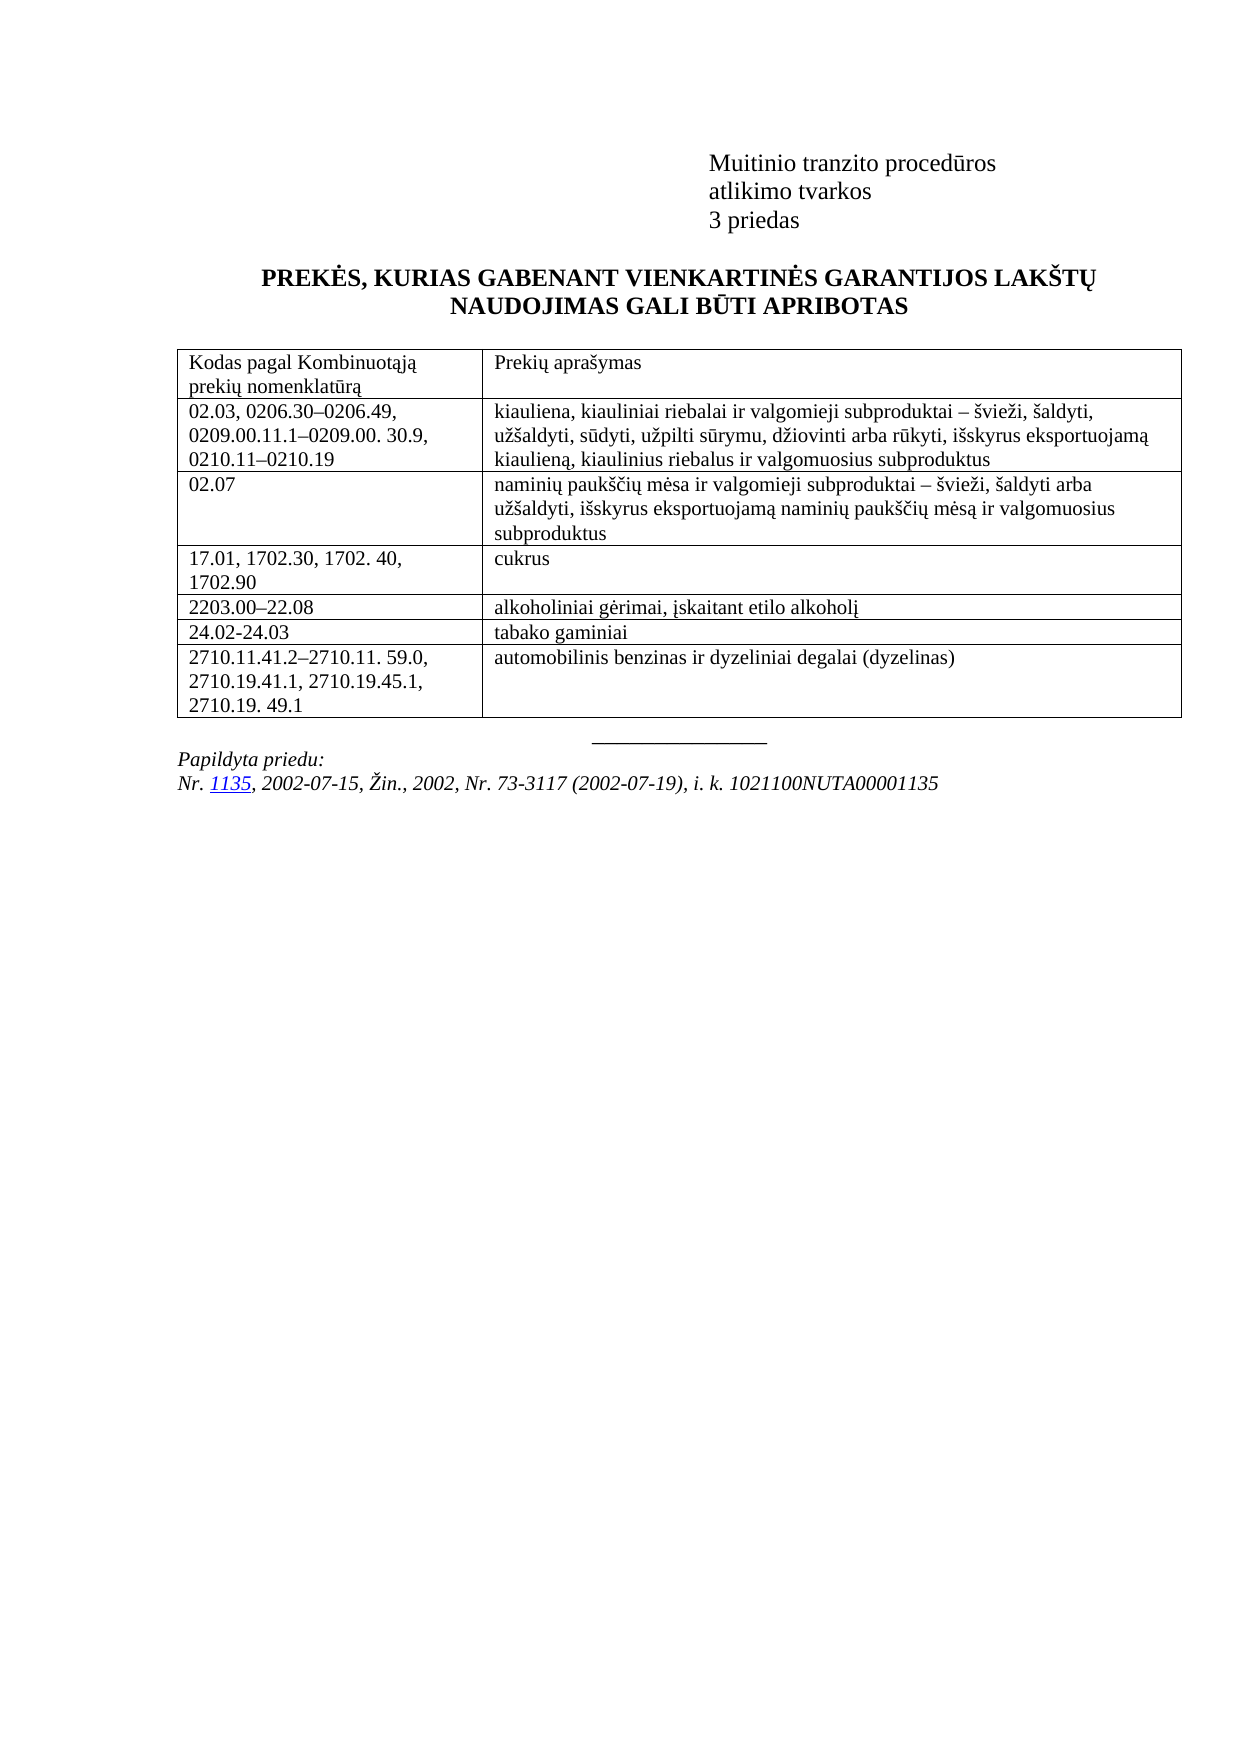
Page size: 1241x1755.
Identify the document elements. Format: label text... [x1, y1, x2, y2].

table_cell alkoholiniai gėrimai, įskaitant etilo alkoholį [483, 595, 1181, 619]
table_cell 2203.00–22.08 [178, 595, 482, 619]
text atlikimo tvarkos [177, 176, 1181, 205]
table_cell 2710.11.41.2–2710.11. 59.0, 2710.19.41.1, 2710.19.45.1, 2710.19. 49.1 [178, 645, 482, 717]
table_header Prekių aprašymas [483, 350, 1181, 398]
text 3 priedas [177, 205, 1181, 234]
table_cell automobilinis benzinas ir dyzeliniai degalai (dyzelinas) [483, 645, 1181, 717]
table_cell tabako gaminiai [483, 620, 1181, 644]
table_cell 02.07 [178, 472, 482, 544]
table_cell 24.02-24.03 [178, 620, 482, 644]
table_cell 17.01, 1702.30, 1702. 40, 1702.90 [178, 546, 482, 594]
table_cell kiauliena, kiauliniai riebalai ir valgomieji subproduktai – švieži, šaldyti, užšaldyti, sūdyti, užpilti sūrymu, džiovinti arba rūkyti, išskyrus eksportuojamą kiaulieną, kiaulinius riebalus ir valgomuosius subproduktus [483, 399, 1181, 471]
table_cell naminių paukščių mėsa ir valgomieji subproduktai – švieži, šaldyti arba užšaldyti, išskyrus eksportuojamą naminių paukščių mėsą ir valgomuosius subproduktus [483, 472, 1181, 544]
table_header Kodas pagal Kombinuotąją prekių nomenklatūrą [178, 350, 482, 398]
text PREKĖS, KURIAS GABENANT VIENKARTINĖS GARANTIJOS LAKŠTŲ NAUDOJIMAS GALI BŪTI APRIBOTAS [177, 263, 1181, 320]
table_cell cukrus [483, 546, 1181, 594]
text Papildyta priedu: [177, 747, 1181, 771]
text Nr. 1135, 2002-07-15, Žin., 2002, Nr. 73-3117 (2002-07-19), i. k. 1021100NUTA00001135 [177, 771, 1181, 795]
text Muitinio tranzito procedūros [177, 148, 1181, 176]
text ______________ [177, 718, 1181, 747]
table_cell 02.03, 0206.30–0206.49, 0209.00.11.1–0209.00. 30.9, 0210.11–0210.19 [178, 399, 482, 471]
